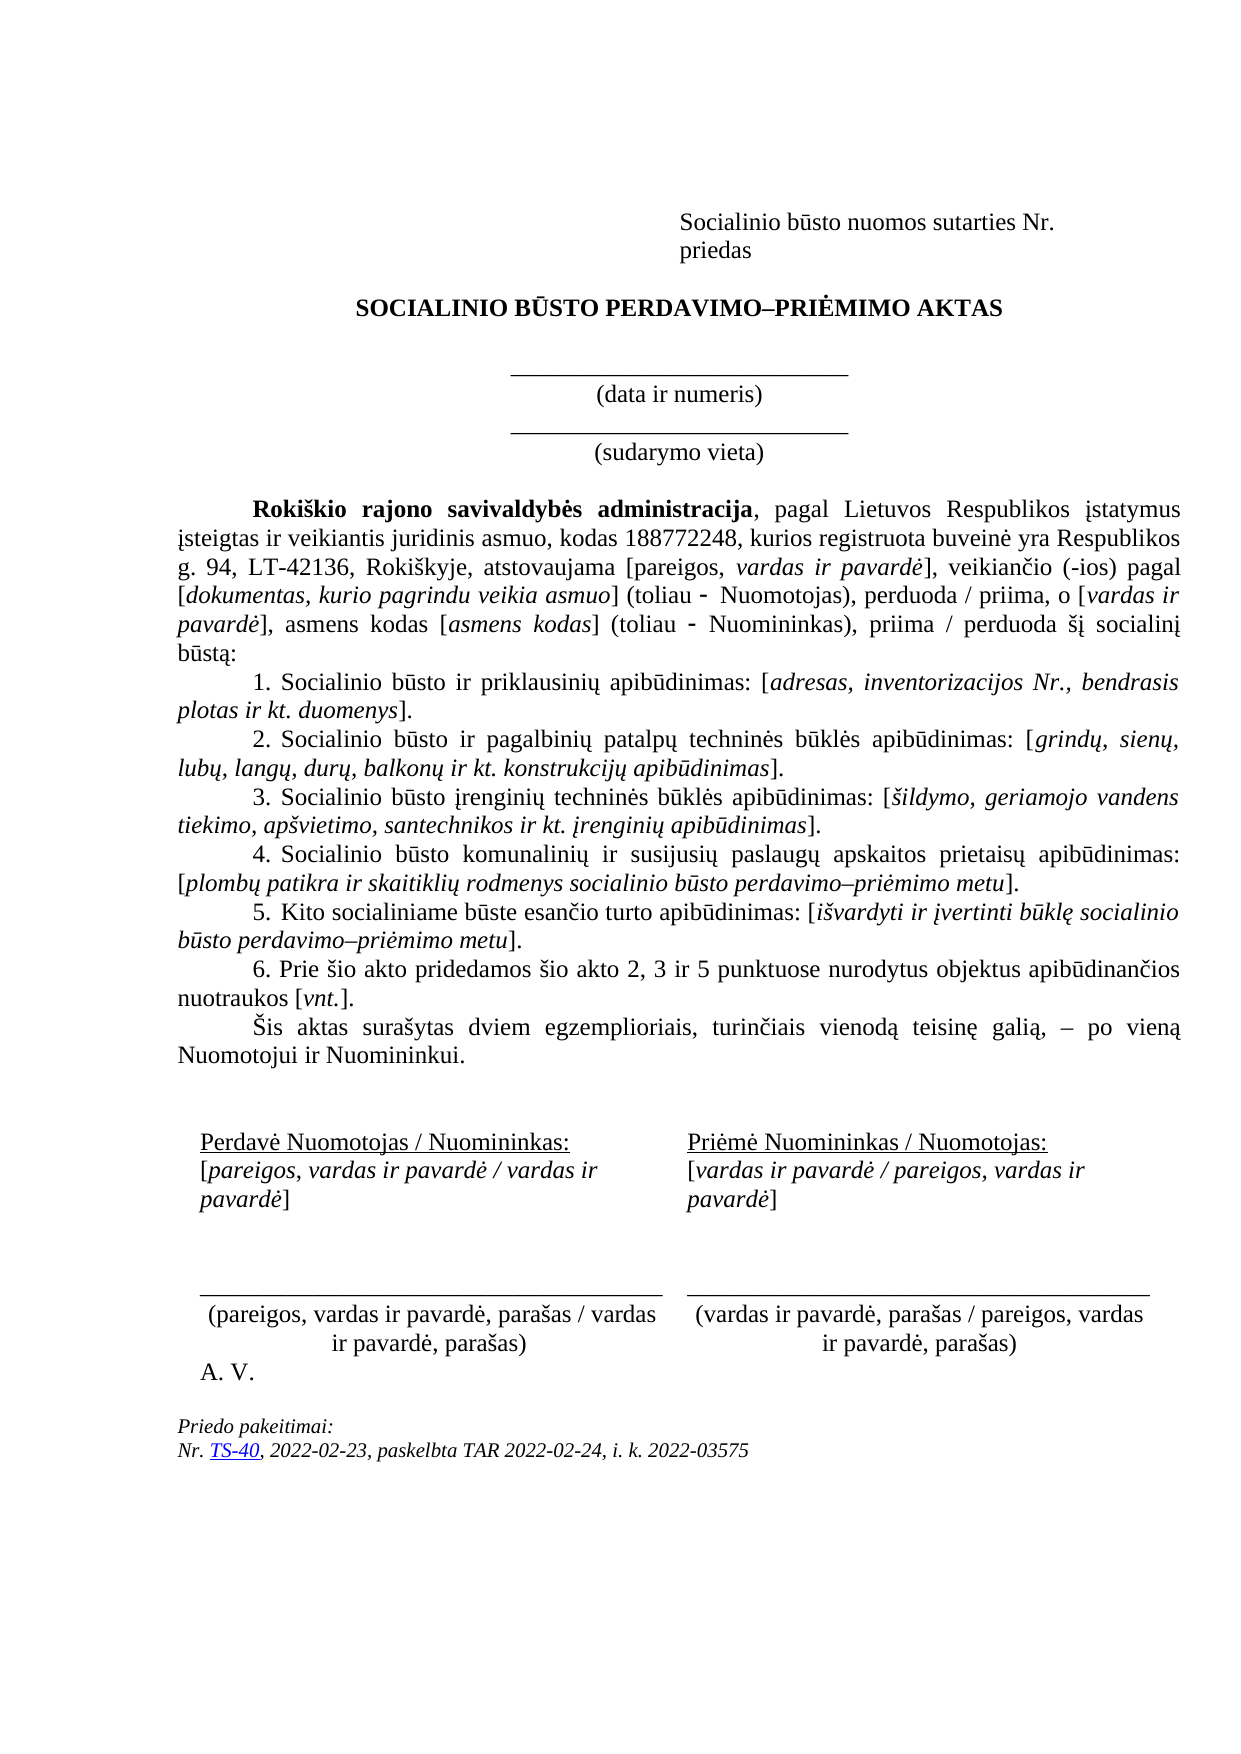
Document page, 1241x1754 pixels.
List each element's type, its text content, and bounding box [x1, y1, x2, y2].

text ___________________________ [177, 408, 1181, 437]
text 2. Socialinio būsto ir pagalbinių patalpų techninės būklės apibūdinimas: [grindų, sienų, lubų, langų, durų, balkonų ir kt. konstrukcijų apibūdinimas]. [177, 724, 1181, 782]
table_header Perdavė Nuomotojas / Nuomininkas: [pareigos, vardas ir pavardė / vardas ir pavardė] _____________________________________ (pareigos, vardas ir pavardė, parašas / vardas ir pavardė, parašas) A. V. [189, 1127, 676, 1385]
text 4. Socialinio būsto komunalinių ir susijusių paslaugų apskaitos prietaisų apibūdinimas: [plombų patikra ir skaitiklių rodmenys socialinio būsto perdavimo–priėmimo metu]. [177, 839, 1181, 897]
text 1. Socialinio būsto ir priklausinių apibūdinimas: [adresas, inventorizacijos Nr., bendrasis plotas ir kt. duomenys]. [177, 667, 1181, 724]
text Nr. TS-40, 2022-02-23, paskelbta TAR 2022-02-24, i. k. 2022-03575 [177, 1438, 1181, 1462]
text 6. Prie šio akto pridedamos šio akto 2, 3 ir 5 punktuose nurodytus objektus apibūdinančios nuotraukos [vnt.]. [177, 954, 1181, 1012]
text Rokiškio rajono savivaldybės administracija, pagal Lietuvos Respublikos įstatymus įsteigtas ir veikiantis juridinis asmuo, kodas 188772248, kurios registruota buveinė yra Respublikos g. 94, LT-42136, Rokiškyje, atstovaujama [pareigos, vardas ir pavardė], veikiančio (-ios) pagal [dokumentas, kurio pagrindu veikia asmuo] (toliau Nuomotojas), perduoda / priima, o [vardas ir pavardė], asmens kodas [asmens kodas] (toliau Nuomininkas), priima / perduoda šį socialinį būstą: [177, 494, 1181, 667]
text Socialinio būsto nuomos sutarties Nr. [679, 207, 1181, 235]
text Šis aktas surašytas dviem egzemplioriais, turinčiais vienodą teisinę galią, – po vieną Nuomotojui ir Nuomininkui. [177, 1012, 1181, 1069]
text priedas [679, 235, 1181, 264]
text ___________________________ [177, 350, 1181, 379]
text Priedo pakeitimai: [177, 1414, 1181, 1438]
table_header Priėmė Nuomininkas / Nuomotojas: [vardas ir pavardė / pareigos, vardas ir pavardė] _____________________________________ (vardas ir pavardė, parašas / pareigos, vardas ir pavardė, parašas) [676, 1127, 1163, 1385]
text (data ir numeris) [177, 379, 1181, 408]
text 3. Socialinio būsto įrenginių techninės būklės apibūdinimas: [šildymo, geriamojo vandens tiekimo, apšvietimo, santechnikos ir kt. įrenginių apibūdinimas]. [177, 782, 1181, 839]
text (sudarymo vieta) [177, 437, 1181, 465]
text 5. Kito socialiniame būste esančio turto apibūdinimas: [išvardyti ir įvertinti būklę socialinio būsto perdavimo–priėmimo metu]. [177, 897, 1181, 954]
text SOCIALINIO BŪSTO PERDAVIMO–PRIĖMIMO AKTAS [177, 293, 1181, 322]
